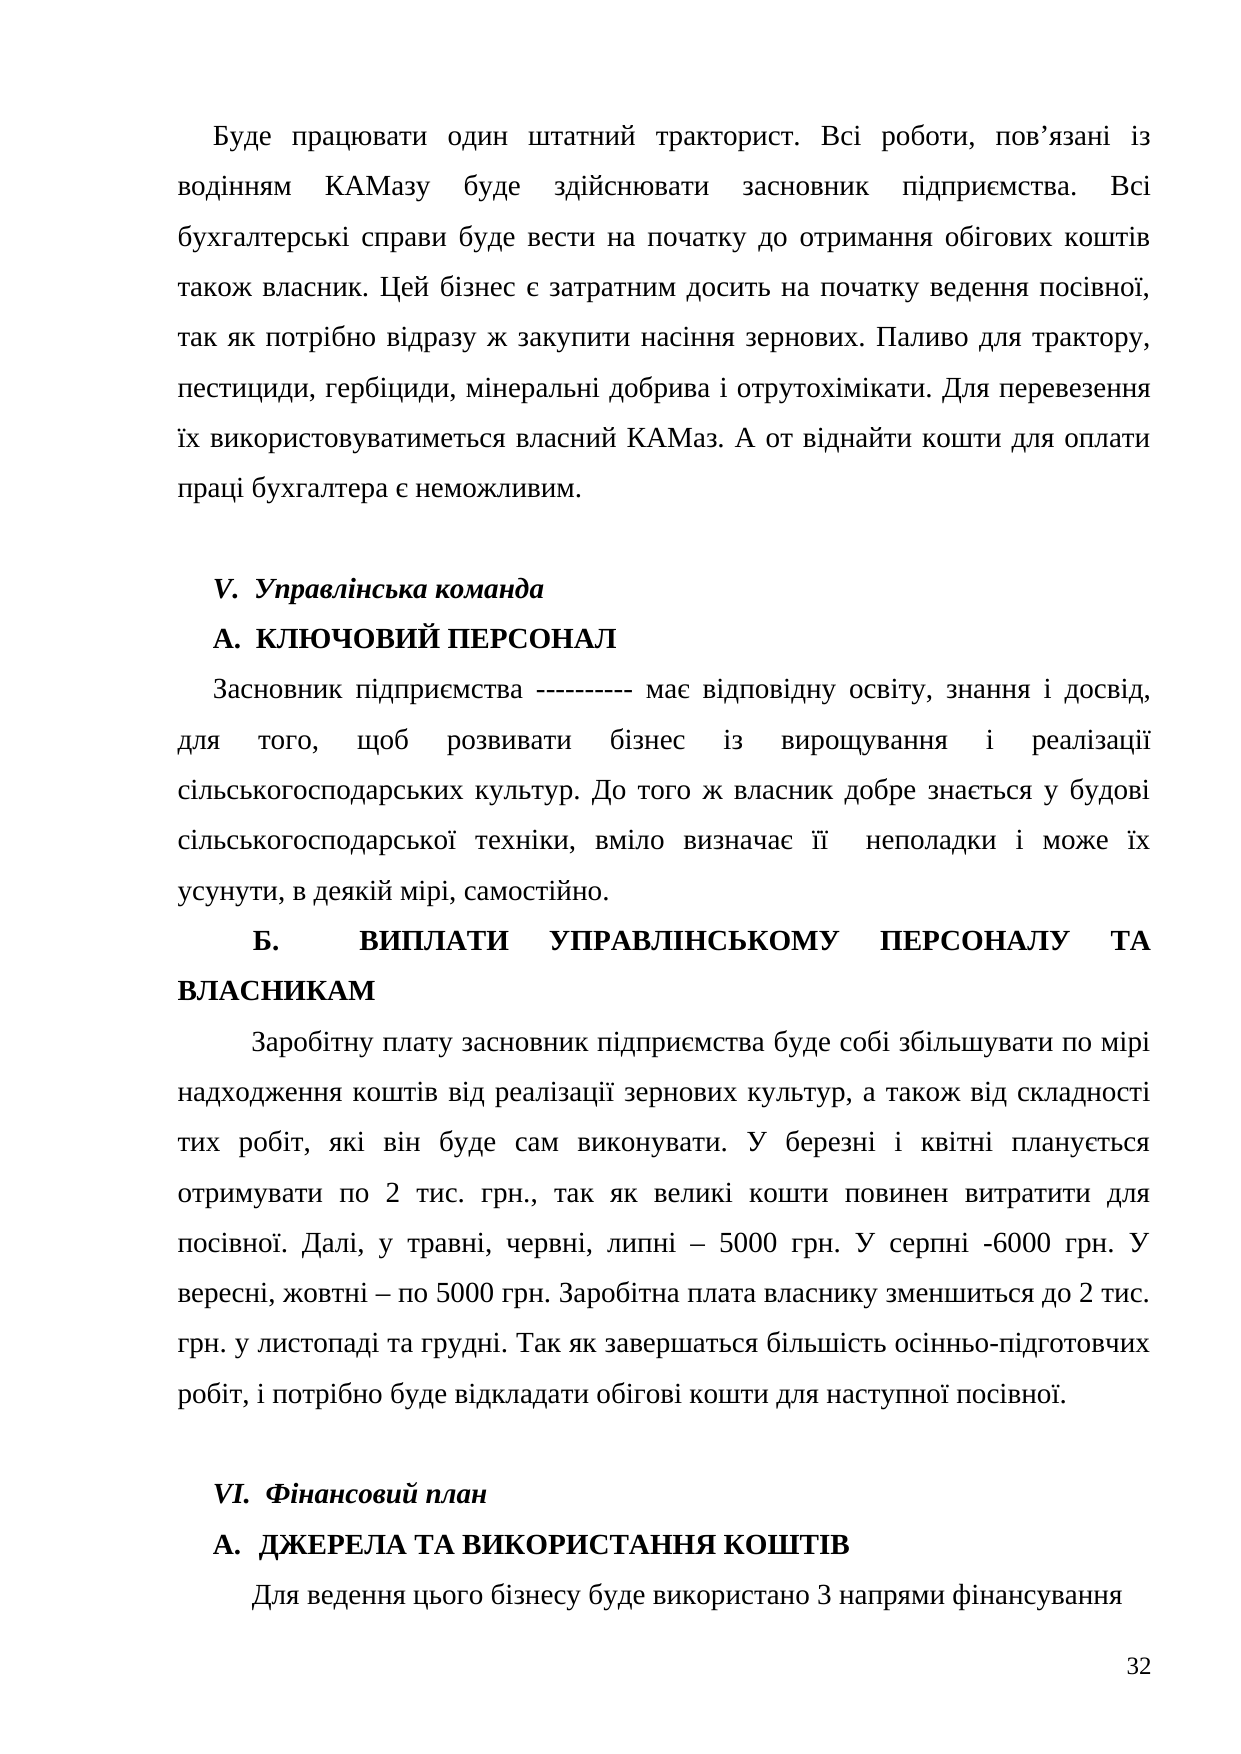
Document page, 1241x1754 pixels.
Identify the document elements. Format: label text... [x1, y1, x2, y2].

text V. Управлінська команда [177, 571, 1152, 604]
text VI. Фінансовий план [177, 1477, 1152, 1510]
text Засновник підприємства ---------- має відповідну освіту, знання і досвід, для того, щоб розвивати бізнес із вирощування і реалізації сільськогосподарських культур. До того ж власник добре знається у будові сільськогосподарської техніки, вміло визначає її неполадки і може їх усунути, в деякій мірі, самостійно. [177, 672, 1152, 906]
text Заробітну плату засновник підприємства буде собі збільшувати по мірі надходження коштів від реалізації зернових культур, а також від складності тих робіт, які він буде сам виконувати. У березні і квітні планується отримувати по 2 тис. грн., так як великі кошти повинен витратити для посівної. Далі, у травні, червні, липні – 5000 грн. У серпні -6000 грн. У вересні, жовтні – по 5000 грн. Заробітна плата власнику зменшиться до 2 тис. грн. у листопаді та грудні. Так як завершаться більшість осінньо-підготовчих робіт, і потрібно буде відкладати обігові кошти для наступної посівної. [177, 1024, 1152, 1409]
text Буде працювати один штатний тракторист. Всі роботи, пов’язані із водінням КАМазу буде здійснювати засновник підприємства. Всі бухгалтерські справи буде вести на початку до отримання обігових коштів також власник. Цей бізнес є затратним досить на початку ведення посівної, так як потрібно відразу ж закупити насіння зернових. Паливо для трактору, пестициди, гербіциди, мінеральні добрива і отрутохімікати. Для перевезення їх використовуватиметься власний КАМаз. А от віднайти кошти для оплати праці бухгалтера є неможливим. [177, 118, 1152, 504]
text A. КЛЮЧОВИЙ ПЕРСОНАЛ [177, 621, 1152, 655]
list ДЖЕРЕЛА ТА ВИКОРИСТАННЯ КОШТІВ [177, 1527, 1152, 1560]
text Для ведення цього бізнесу буде використано 3 напрями фінансування [177, 1577, 1152, 1611]
text Б. ВИПЛАТИ УПРАВЛІНСЬКОМУ ПЕРСОНАЛУ ТА ВЛАСНИКАМ [177, 923, 1152, 1007]
